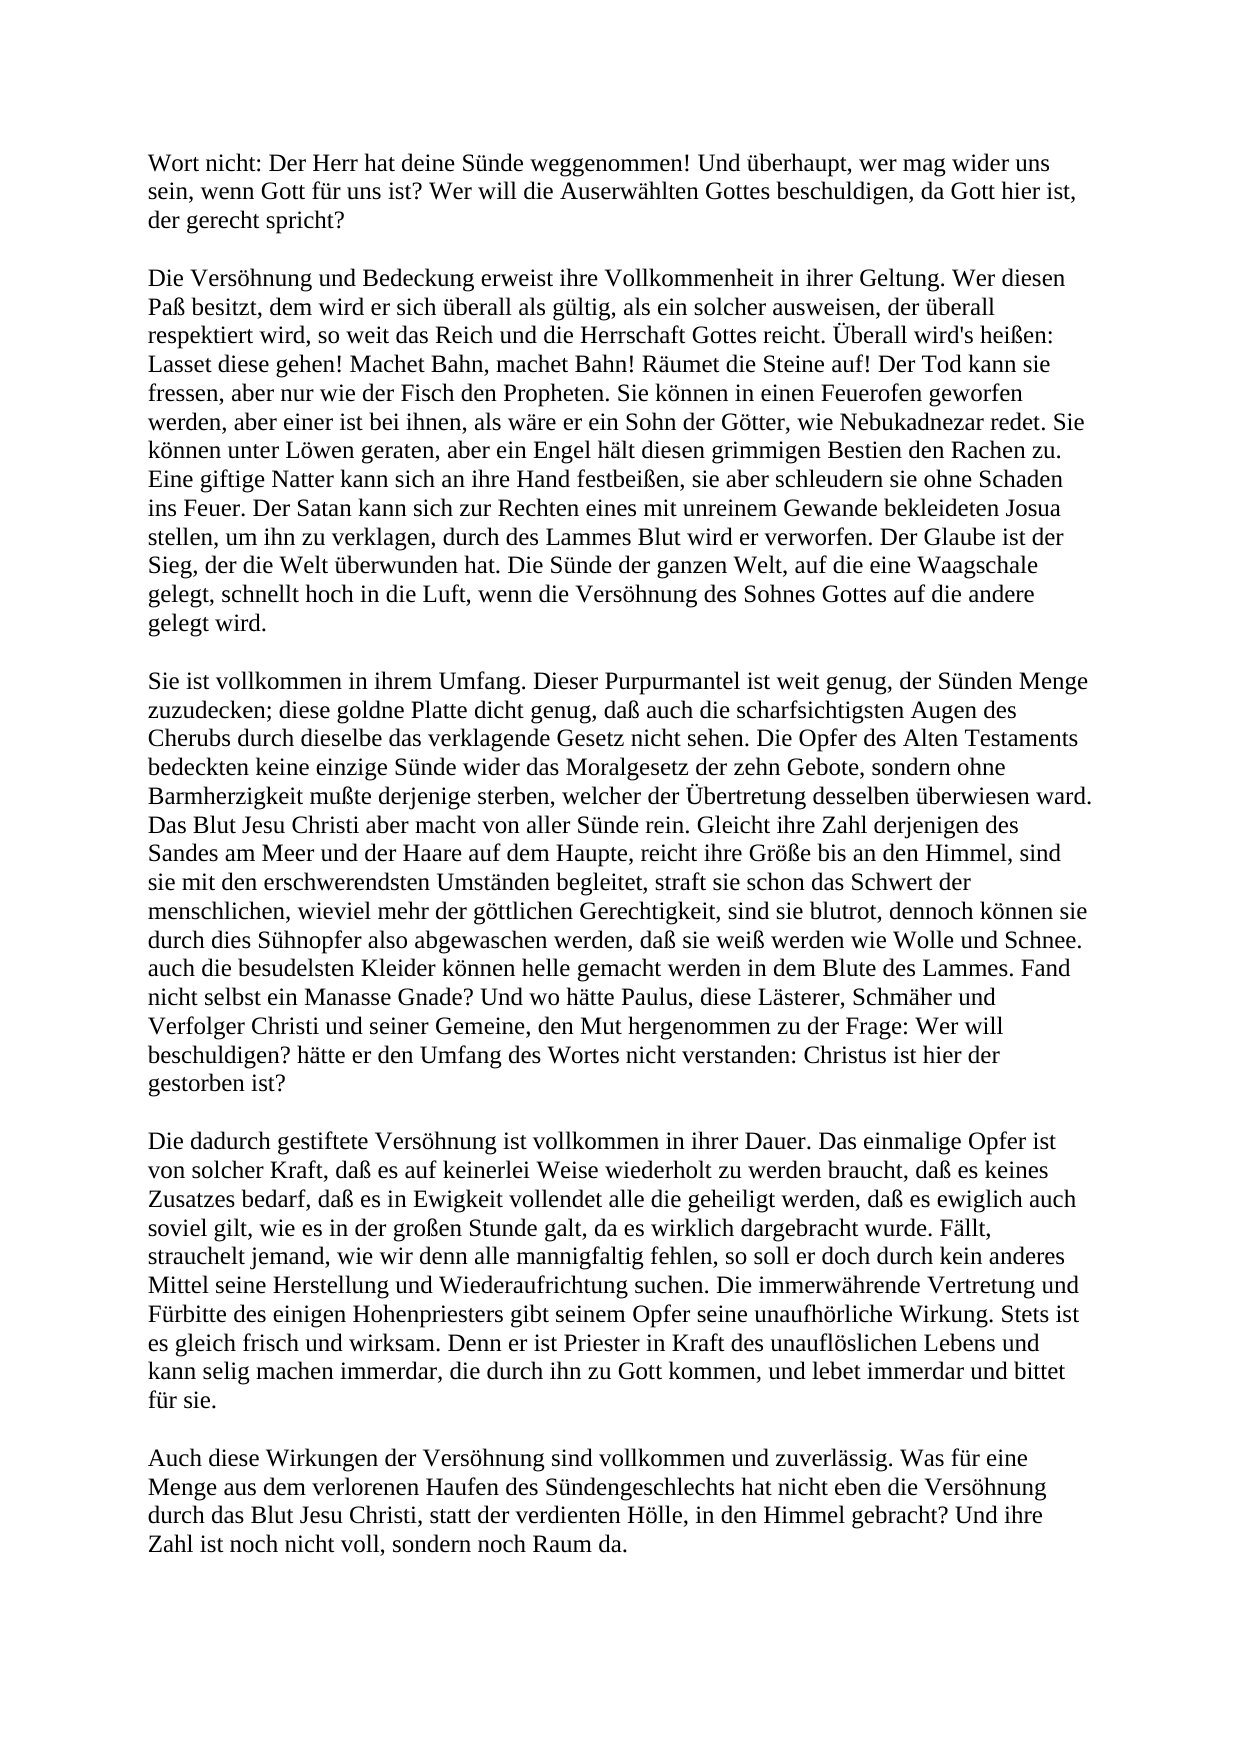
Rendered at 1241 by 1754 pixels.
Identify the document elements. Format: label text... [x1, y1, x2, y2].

text Auch diese Wirkungen der Versöhnung sind vollkommen und zuverlässig. Was für eine Menge aus dem verlorenen Haufen des Sündengeschlechts hat nicht eben die Versöhnung durch das Blut Jesu Christi, statt der verdienten Hölle, in den Himmel gebracht? Und ihre Zahl ist noch nicht voll, sondern noch Raum da. [148, 1443, 1093, 1558]
text Die dadurch gestiftete Versöhnung ist vollkommen in ihrer Dauer. Das einmalige Opfer ist von solcher Kraft, daß es auf keinerlei Weise wiederholt zu werden braucht, daß es keines Zusatzes bedarf, daß es in Ewigkeit vollendet alle die geheiligt werden, daß es ewiglich auch soviel gilt, wie es in der großen Stunde galt, da es wirklich dargebracht wurde. Fällt, strauchelt jemand, wie wir denn alle mannigfaltig fehlen, so soll er doch durch kein anderes Mittel seine Herstellung und Wiederaufrichtung suchen. Die immerwährende Vertretung und Fürbitte des einigen Hohenpriesters gibt seinem Opfer seine unaufhörliche Wirkung. Stets ist es gleich frisch und wirksam. Denn er ist Priester in Kraft des unauflöslichen Lebens und kann selig machen immerdar, die durch ihn zu Gott kommen, und lebet immerdar und bittet für sie. [148, 1126, 1093, 1414]
text Sie ist vollkommen in ihrem Umfang. Dieser Purpurmantel ist weit genug, der Sünden Menge zuzudecken; diese goldne Platte dicht genug, daß auch die scharfsichtigsten Augen des Cherubs durch dieselbe das verklagende Gesetz nicht sehen. Die Opfer des Alten Testaments bedeckten keine einzige Sünde wider das Moralgesetz der zehn Gebote, sondern ohne Barmherzigkeit mußte derjenige sterben, welcher der Übertretung desselben überwiesen ward. Das Blut Jesu Christi aber macht von aller Sünde rein. Gleicht ihre Zahl derjenigen des Sandes am Meer und der Haare auf dem Haupte, reicht ihre Größe bis an den Himmel, sind sie mit den erschwerendsten Umständen begleitet, straft sie schon das Schwert der menschlichen, wieviel mehr der göttlichen Gerechtigkeit, sind sie blutrot, dennoch können sie durch dies Sühnopfer also abgewaschen werden, daß sie weiß werden wie Wolle und Schnee. auch die besudelsten Kleider können helle gemacht werden in dem Blute des Lammes. Fand nicht selbst ein Manasse Gnade? Und wo hätte Paulus, diese Lästerer, Schmäher und Verfolger Christi und seiner Gemeine, den Mut hergenommen zu der Frage: Wer will beschuldigen? hätte er den Umfang des Wortes nicht verstanden: Christus ist hier der gestorben ist? [148, 666, 1093, 1097]
text Die Versöhnung und Bedeckung erweist ihre Vollkommenheit in ihrer Geltung. Wer diesen Paß besitzt, dem wird er sich überall als gültig, als ein solcher ausweisen, der überall respektiert wird, so weit das Reich und die Herrschaft Gottes reicht. Überall wird's heißen: Lasset diese gehen! Machet Bahn, machet Bahn! Räumet die Steine auf! Der Tod kann sie fressen, aber nur wie der Fisch den Propheten. Sie können in einen Feuerofen geworfen werden, aber einer ist bei ihnen, als wäre er ein Sohn der Götter, wie Nebukadnezar redet. Sie können unter Löwen geraten, aber ein Engel hält diesen grimmigen Bestien den Rachen zu. Eine giftige Natter kann sich an ihre Hand festbeißen, sie aber schleudern sie ohne Schaden ins Feuer. Der Satan kann sich zur Rechten eines mit unreinem Gewande bekleideten Josua stellen, um ihn zu verklagen, durch des Lammes Blut wird er verworfen. Der Glaube ist der Sieg, der die Welt überwunden hat. Die Sünde der ganzen Welt, auf die eine Waagschale gelegt, schnellt hoch in die Luft, wenn die Versöhnung des Sohnes Gottes auf die andere gelegt wird. [148, 263, 1093, 637]
text Wort nicht: Der Herr hat deine Sünde weggenommen! Und überhaupt, wer mag wider uns sein, wenn Gott für uns ist? Wer will die Auserwählten Gottes beschuldigen, da Gott hier ist, der gerecht spricht? [148, 148, 1093, 234]
